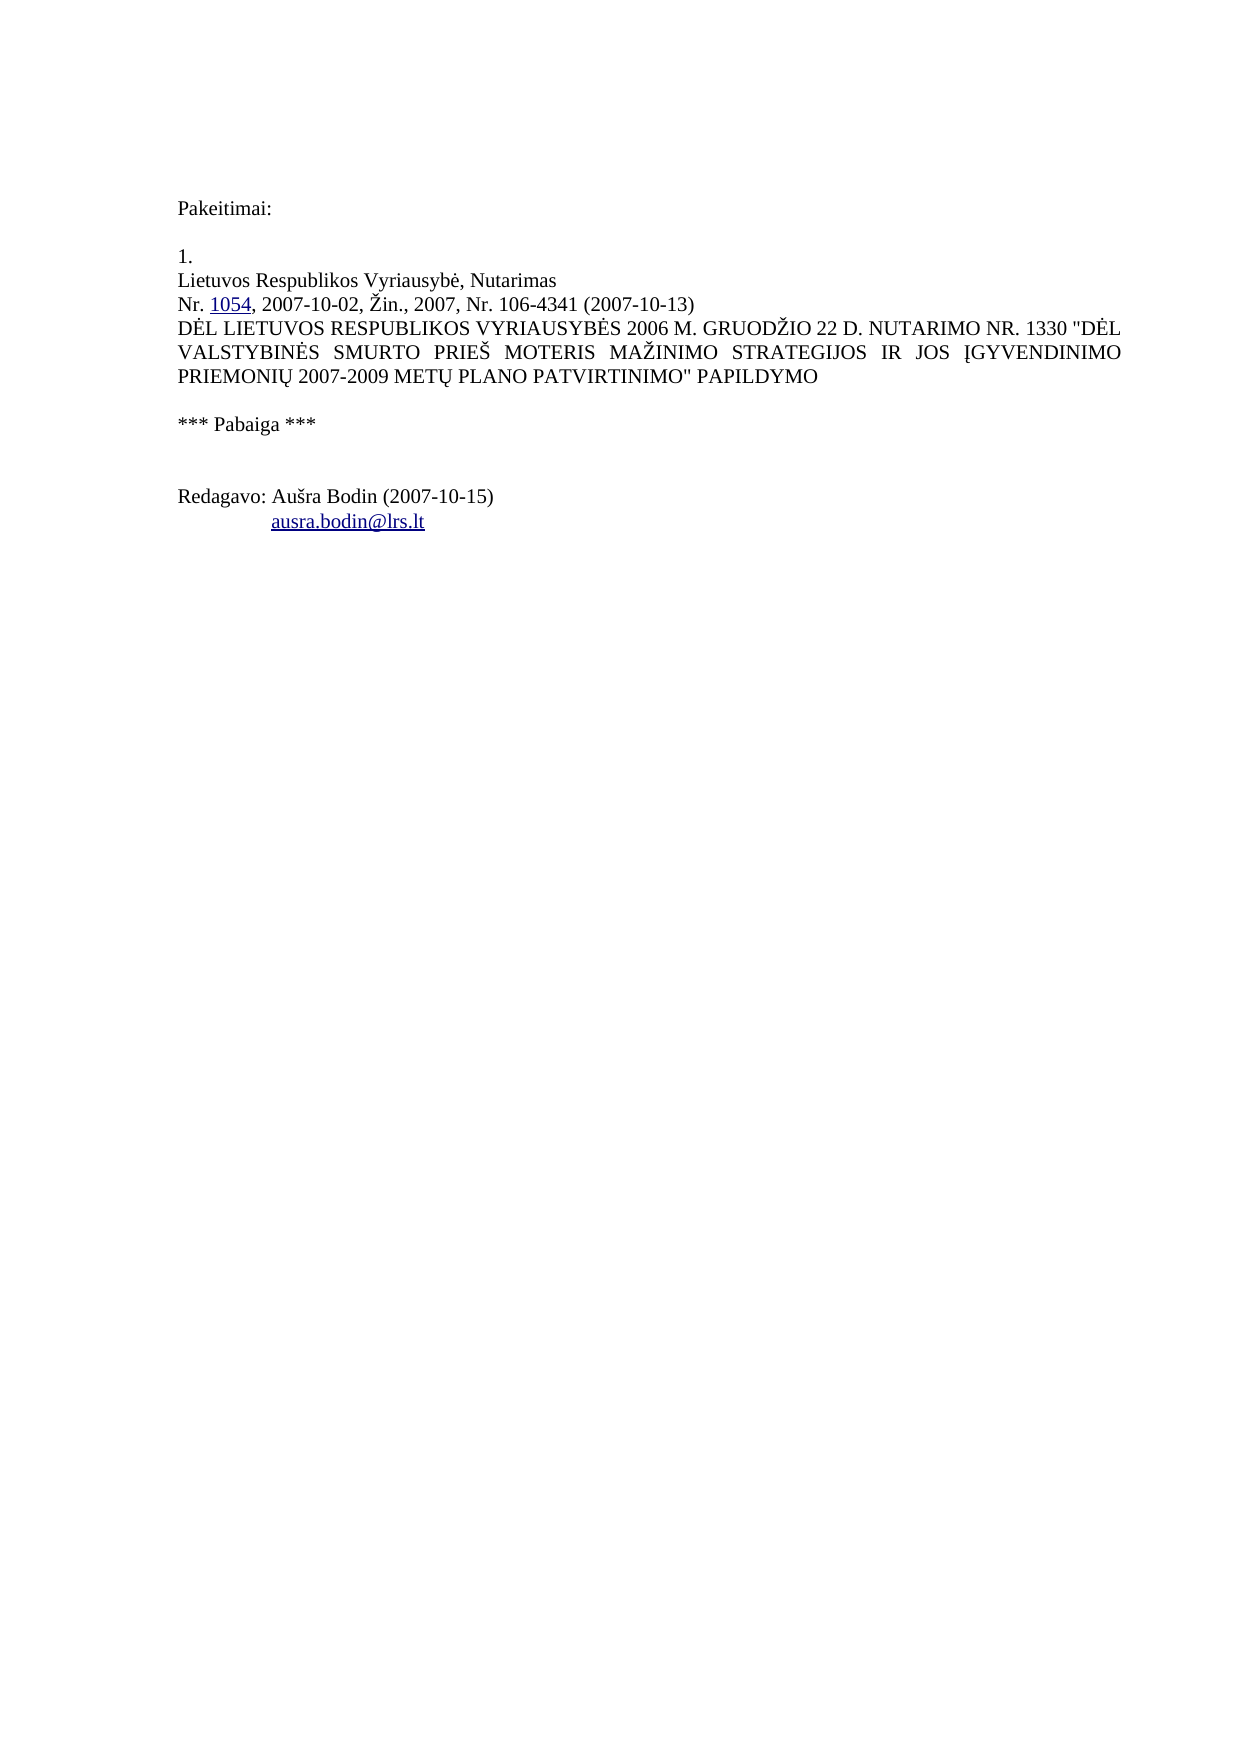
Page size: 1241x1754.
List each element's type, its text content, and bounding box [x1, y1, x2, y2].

text Pakeitimai: [177, 196, 1122, 220]
text 1. [177, 244, 1122, 268]
text *** Pabaiga *** [177, 412, 1122, 436]
text DĖL LIETUVOS RESPUBLIKOS VYRIAUSYBĖS 2006 M. GRUODŽIO 22 D. NUTARIMO NR. 1330 "DĖL VALSTYBINĖS SMURTO PRIEŠ MOTERIS MAŽINIMO STRATEGIJOS IR JOS ĮGYVENDINIMO PRIEMONIŲ 2007-2009 METŲ PLANO PATVIRTINIMO" PAPILDYMO [177, 316, 1122, 388]
text Lietuvos Respublikos Vyriausybė, Nutarimas [177, 268, 1122, 292]
text Nr. 1054, 2007-10-02, Žin., 2007, Nr. 106-4341 (2007-10-13) [177, 292, 1122, 316]
text ausra.bodin@lrs.lt [177, 508, 1122, 533]
text Redagavo: Aušra Bodin (2007-10-15) [177, 484, 1122, 508]
